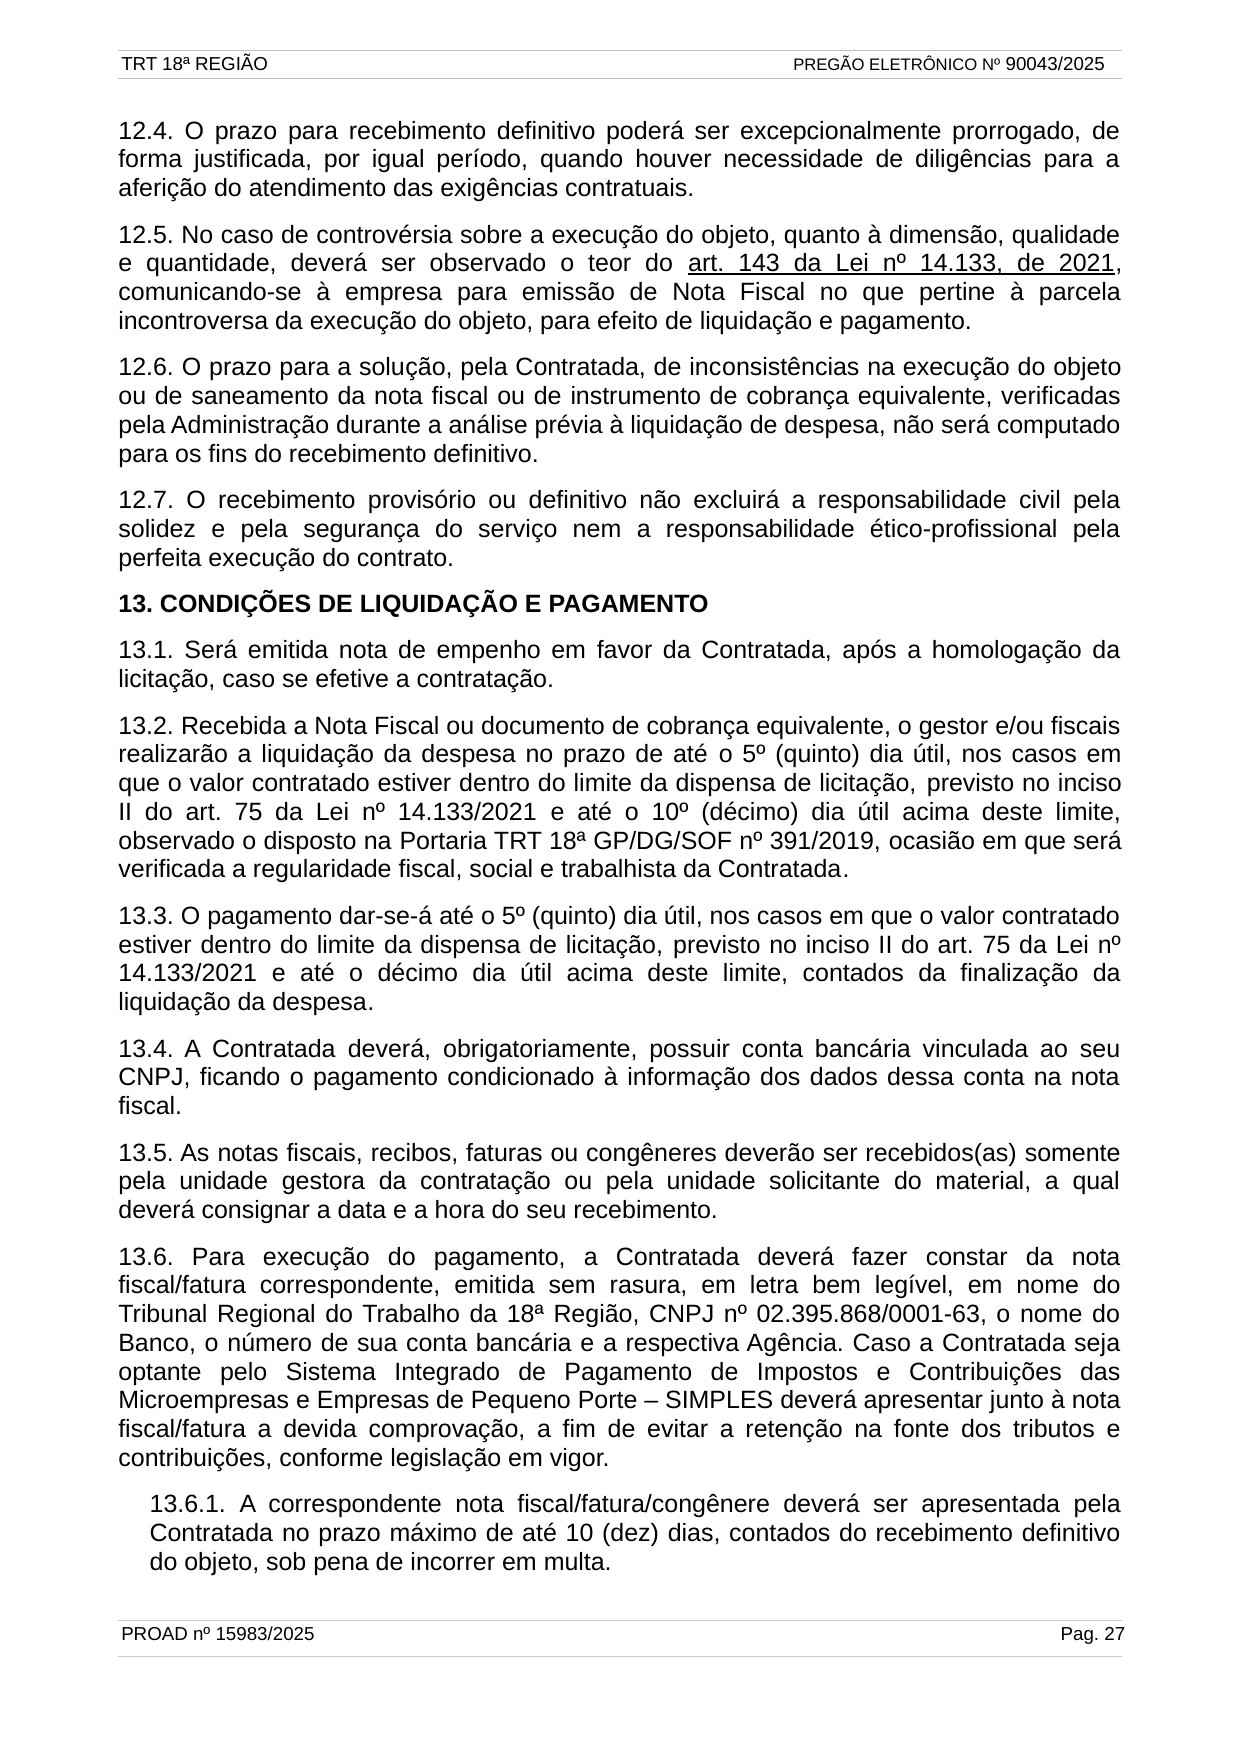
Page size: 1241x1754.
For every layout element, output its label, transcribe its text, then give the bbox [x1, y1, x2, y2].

text 13.1. Será emitida nota de empenho em favor da Contratada, após a homologação da licitação, caso se efetive a contratação. [118, 635, 1122, 693]
text 13. CONDIÇÕES DE LIQUIDAÇÃO E PAGAMENTO [118, 589, 1122, 618]
text 13.6. Para execução do pagamento, a Contratada deverá fazer constar da nota fiscal/fatura correspondente, emitida sem rasura, em letra bem legível, em nome do Tribunal Regional do Trabalho da 18ª Região, CNPJ nº 02.395.868/0001-63, o nome do Banco, o número de sua conta bancária e a respectiva Agência. Caso a Contratada seja optante pelo Sistema Integrado de Pagamento de Impostos e Contribuições das Microempresas e Empresas de Pequeno Porte – SIMPLES deverá apresentar junto à nota fiscal/fatura a devida comprovação, a fim de evitar a retenção na fonte dos tributos e contribuições, conforme legislação em vigor. [118, 1241, 1122, 1471]
text 12.5. No caso de controvérsia sobre a execução do objeto, quanto à dimensão, qualidade e quantidade, deverá ser observado o teor do art. 143 da Lei nº 14.133, de 2021, comunicando-se à empresa para emissão de Nota Fiscal no que pertine à parcela incontroversa da execução do objeto, para efeito de liquidação e pagamento. [118, 219, 1122, 334]
text 13.2. Recebida a Nota Fiscal ou documento de cobrança equivalente, o gestor e/ou fiscais realizarão a liquidação da despesa no prazo de até o 5º (quinto) dia útil, nos casos em que o valor contratado estiver dentro do limite da dispensa de licitação, previsto no inciso II do art. 75 da Lei nº 14.133/2021 e até o 10º (décimo) dia útil acima deste limite, observado o disposto na Portaria TRT 18ª GP/DG/SOF nº 391/2019, ocasião em que será verificada a regularidade fiscal, social e trabalhista da Contratada. [118, 711, 1122, 883]
text 12.6. O prazo para a solução, pela Contratada, de inconsistências na execução do objeto ou de saneamento da nota fiscal ou de instrumento de cobrança equivalente, verificadas pela Administração durante a análise prévia à liquidação de despesa, não será computado para os fins do recebimento definitivo. [118, 352, 1122, 467]
text 13.3. O pagamento dar-se-á até o 5º (quinto) dia útil, nos casos em que o valor contratado estiver dentro do limite da dispensa de licitação, previsto no inciso II do art. 75 da Lei nº 14.133/2021 e até o décimo dia útil acima deste limite, contados da finalização da liquidação da despesa. [118, 901, 1122, 1016]
text 12.7. O recebimento provisório ou definitivo não excluirá a responsabilidade civil pela solidez e pela segurança do serviço nem a responsabilidade ético-profissional pela perfeita execução do contrato. [118, 485, 1122, 571]
text 12.4. O prazo para recebimento definitivo poderá ser excepcionalmente prorrogado, de forma justificada, por igual período, quando houver necessidade de diligências para a aferição do atendimento das exigências contratuais. [118, 116, 1122, 202]
text 13.4. A Contratada deverá, obrigatoriamente, possuir conta bancária vinculada ao seu CNPJ, ficando o pagamento condicionado à informação dos dados dessa conta na nota fiscal. [118, 1033, 1122, 1120]
text 13.5. As notas fiscais, recibos, faturas ou congêneres deverão ser recebidos(as) somente pela unidade gestora da contratação ou pela unidade solicitante do material, a qual deverá consignar a data e a hora do seu recebimento. [118, 1137, 1122, 1224]
text 13.6.1. A correspondente nota fiscal/fatura/congênere deverá ser apresentada pela Contratada no prazo máximo de até 10 (dez) dias, contados do recebimento definitivo do objeto, sob pena de incorrer em multa. [149, 1489, 1122, 1575]
